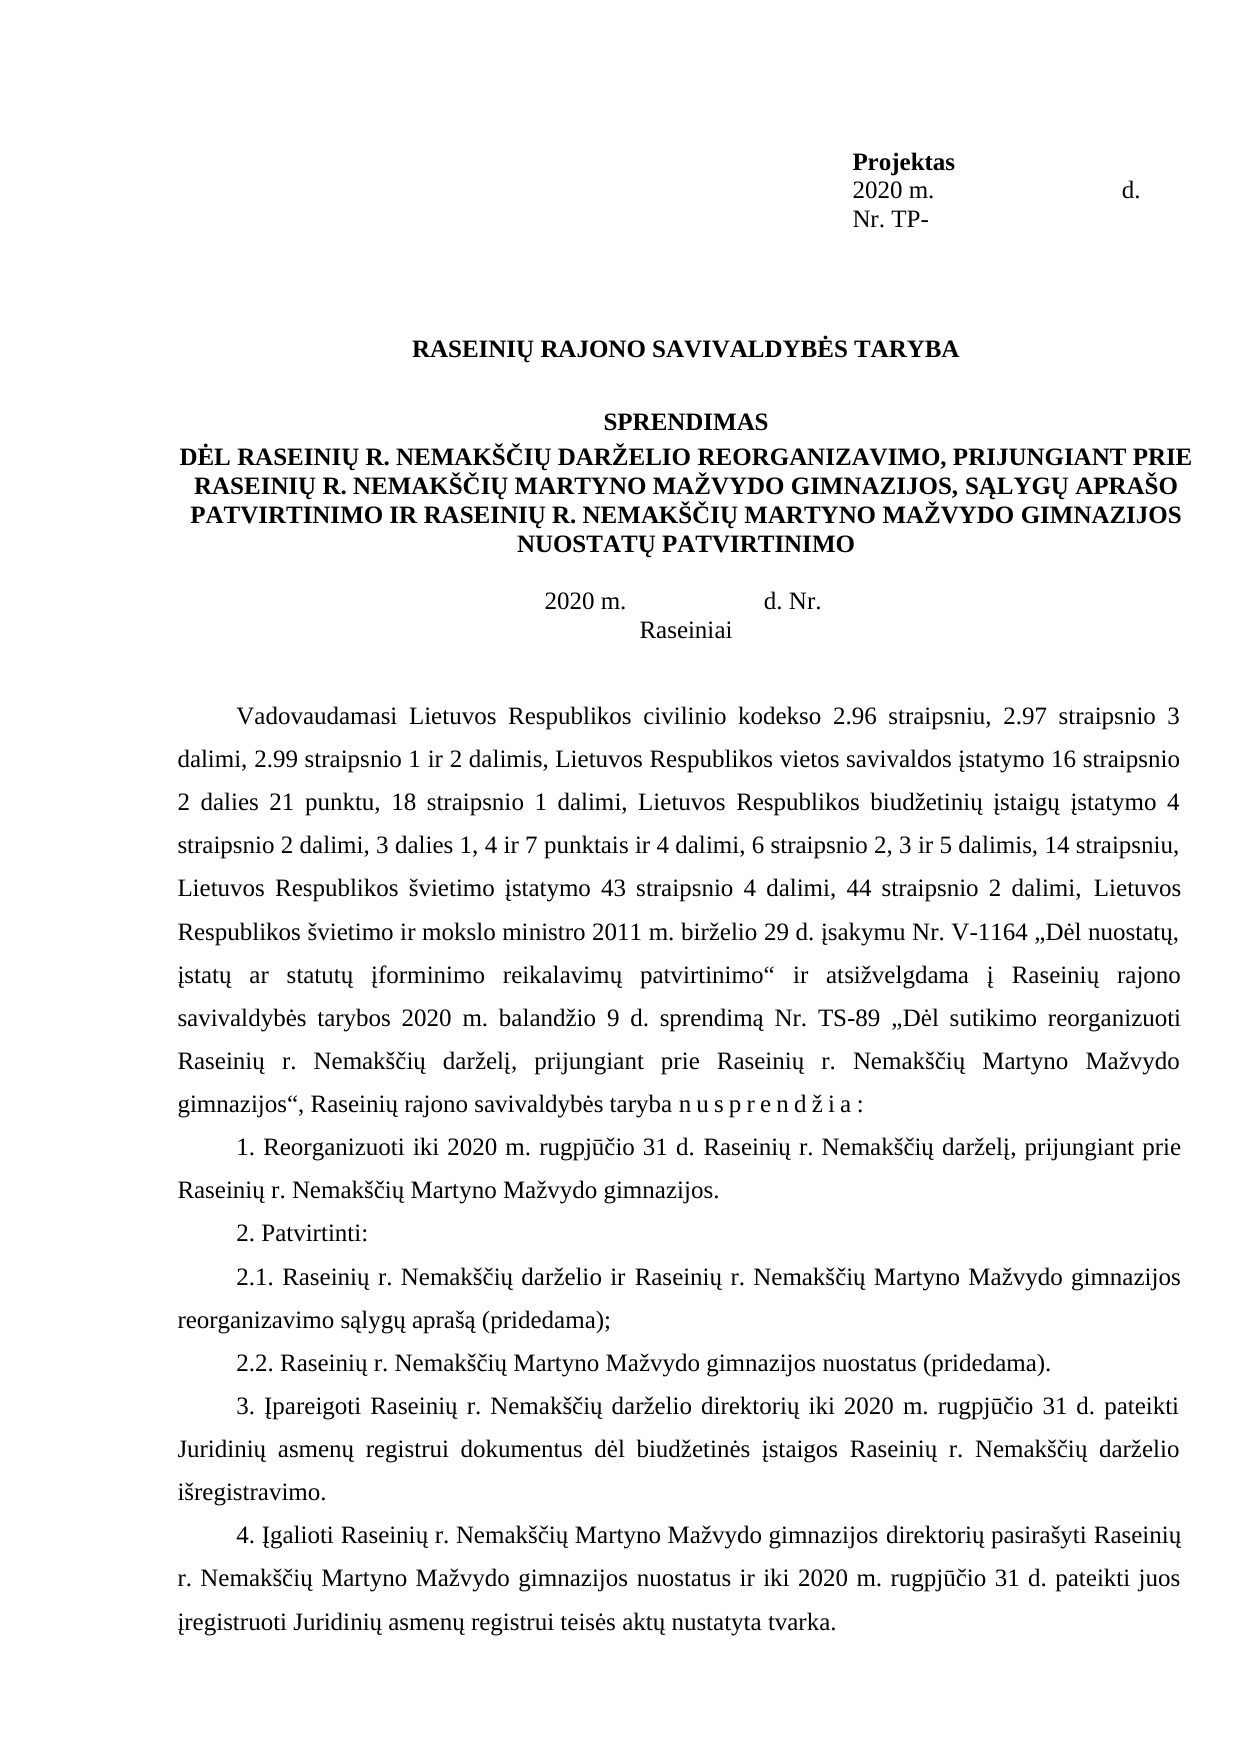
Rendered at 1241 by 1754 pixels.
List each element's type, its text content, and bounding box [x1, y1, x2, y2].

table_cell 2020 m. d. Nr. Raseiniai [177, 558, 1194, 658]
table_cell SPRENDIMAS [177, 407, 1194, 442]
table_cell DĖL RASEINIŲ R. NEMAKŠČIŲ DARŽELIO reorganizavimo, prijungiant prie RASEINIŲ R. NEMAKŠČIŲ MARTYNO MAŽVYDO GIMNAZIJOS, sąlygų aprašo patvirtinimo ir RASEINIŲ R. NEMAKŠČIŲ MARTYNO MAŽVYDO GIMNAZIJOS nuostatų patvirtinimo [177, 443, 1194, 557]
text Projektas [177, 147, 1181, 176]
text Vadovaudamasi Lietuvos Respublikos civilinio kodekso 2.96 straipsniu, 2.97 straipsnio 3 dalimi, 2.99 straipsnio 1 ir 2 dalimis, Lietuvos Respublikos vietos savivaldos įstatymo 16 straipsnio 2 dalies 21 punktu, 18 straipsnio 1 dalimi, Lietuvos Respublikos biudžetinių įstaigų įstatymo 4 straipsnio 2 dalimi, 3 dalies 1, 4 ir 7 punktais ir 4 dalimi, 6 straipsnio 2, 3 ir 5 dalimis, 14 straipsniu, Lietuvos Respublikos švietimo įstatymo 43 straipsnio 4 dalimi, 44 straipsnio 2 dalimi, Lietuvos Respublikos švietimo ir mokslo ministro 2011 m. birželio 29 d. įsakymu Nr. V-1164 „Dėl nuostatų, įstatų ar statutų įforminimo reikalavimų patvirtinimo“ ir atsižvelgdama į Raseinių rajono savivaldybės tarybos 2020 m. balandžio 9 d. sprendimą Nr. TS-89 „Dėl sutikimo reorganizuoti Raseinių r. Nemakščių darželį, prijungiant prie Raseinių r. Nemakščių Martyno Mažvydo gimnazijos“, Raseinių rajono savivaldybės taryba nusprendžia: [177, 701, 1181, 1118]
text 1. Reorganizuoti iki 2020 m. rugpjūčio 31 d. Raseinių r. Nemakščių darželį, prijungiant prie Raseinių r. Nemakščių Martyno Mažvydo gimnazijos. [177, 1132, 1181, 1204]
text 4. Įgalioti Raseinių r. Nemakščių Martyno Mažvydo gimnazijos direktorių pasirašyti Raseinių r. Nemakščių Martyno Mažvydo gimnazijos nuostatus ir iki 2020 m. rugpjūčio 31 d. pateikti juos įregistruoti Juridinių asmenų registrui teisės aktų nustatyta tvarka. [177, 1520, 1181, 1635]
text 2.2. Raseinių r. Nemakščių Martyno Mažvydo gimnazijos nuostatus (pridedama). [177, 1348, 1181, 1377]
text 2. Patvirtinti: [177, 1218, 1181, 1247]
text Nr. TP- [177, 204, 1181, 233]
text 2020 m. d. [177, 176, 1181, 204]
table_cell RASEINIŲ RAJONO SAVIVALDYBĖS TARYBA [177, 335, 1194, 407]
table_header [177, 262, 1194, 334]
text 3. Įpareigoti Raseinių r. Nemakščių darželio direktorių iki 2020 m. rugpjūčio 31 d. pateikti Juridinių asmenų registrui dokumentus dėl biudžetinės įstaigos Raseinių r. Nemakščių darželio išregistravimo. [177, 1391, 1181, 1506]
text 2.1. Raseinių r. Nemakščių darželio ir Raseinių r. Nemakščių Martyno Mažvydo gimnazijos reorganizavimo sąlygų aprašą (pridedama); [177, 1262, 1181, 1333]
